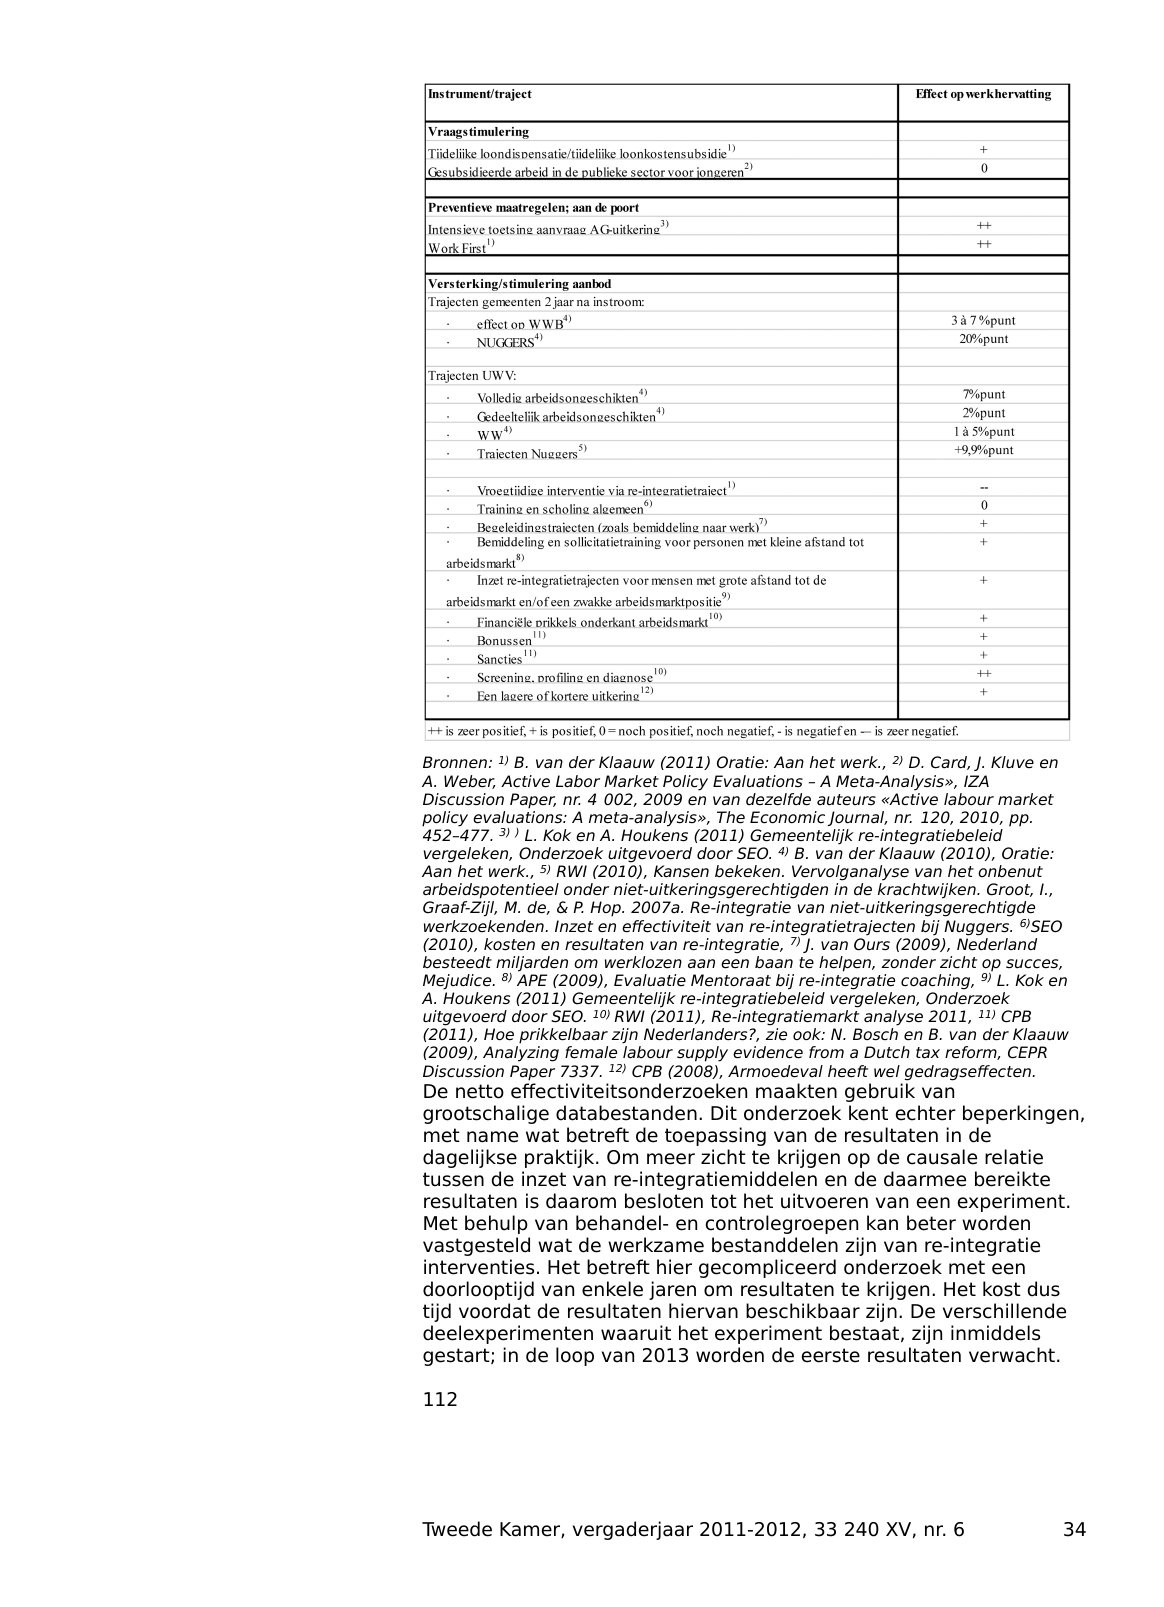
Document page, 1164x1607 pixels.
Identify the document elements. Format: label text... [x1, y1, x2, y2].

text De netto effectiviteitsonderzoeken maakten gebruik van grootschalige databestanden. Dit onderzoek kent echter beperkingen, met name wat betreft de toepassing van de resultaten in de dagelijkse praktijk. Om meer zicht te krijgen op de causale relatie tussen de inzet van re-integratiemiddelen en de daarmee bereikte resultaten is daarom besloten tot het uitvoeren van een experiment. Met behulp van behandel- en controlegroepen kan beter worden vastgesteld wat de werkzame bestanddelen zijn van re-integratie interventies. Het betreft hier gecompliceerd onderzoek met een doorlooptijd van enkele jaren om resultaten te krijgen. Het kost dus tijd voordat de resultaten hiervan beschikbaar zijn. De verschillende deelexperimenten waaruit het experiment bestaat, zijn inmiddels gestart; in de loop van 2013 worden de eerste resultaten verwacht. [422, 787, 1087, 1366]
picture [422, 81, 1072, 743]
text Bronnen: 1) B. van der Klaauw (2011) Oratie: Aan het werk., 2) D. Card, J. Kluve en A. Weber, Active Labor Market Policy Evaluations – A Meta-Analysis», IZA Discussion Paper, nr. 4 002, 2009 en van dezelfde auteurs «Active labour market policy evaluations: A meta-analysis», The Economic Journal, nr. 120, 2010, pp. 452–477. 3) ) L. Kok en A. Houkens (2011) Gemeentelijk re-integratiebeleid vergeleken, Onderzoek uitgevoerd door SEO. 4) B. van der Klaauw (2010), Oratie: Aan het werk., 5) RWI (2010), Kansen bekeken. Vervolganalyse van het onbenut arbeidspotentieel onder niet-uitkeringsgerechtigden in de krachtwijken. Groot, I., Graaf-Zijl, M. de, & P. Hop. 2007a. Re-integratie van niet-uitkeringsgerechtigde werkzoekenden. Inzet en effectiviteit van re-integratietrajecten bij Nuggers. 6)SEO (2010), kosten en resultaten van re-integratie, 7) J. van Ours (2009), Nederland besteedt miljarden om werklozen aan een baan te helpen, zonder zicht op succes, Mejudice. 8) APE (2009), Evaluatie Mentoraat bij re-integratie coaching, 9) L. Kok en A. Houkens (2011) Gemeentelijk re-integratiebeleid vergeleken, Onderzoek uitgevoerd door SEO. 10) RWI (2011), Re-integratiemarkt analyse 2011, 11) CPB (2011), Hoe prikkelbaar zijn Nederlanders?, zie ook: N. Bosch en B. van der Klaauw (2009), Analyzing female labour supply evidence from a Dutch tax reform, CEPR Discussion Paper 7337. 12) CPB (2008), Armoedeval heeft wel gedragseffecten. [422, 754, 1072, 1081]
text 112 [422, 1389, 1087, 1411]
